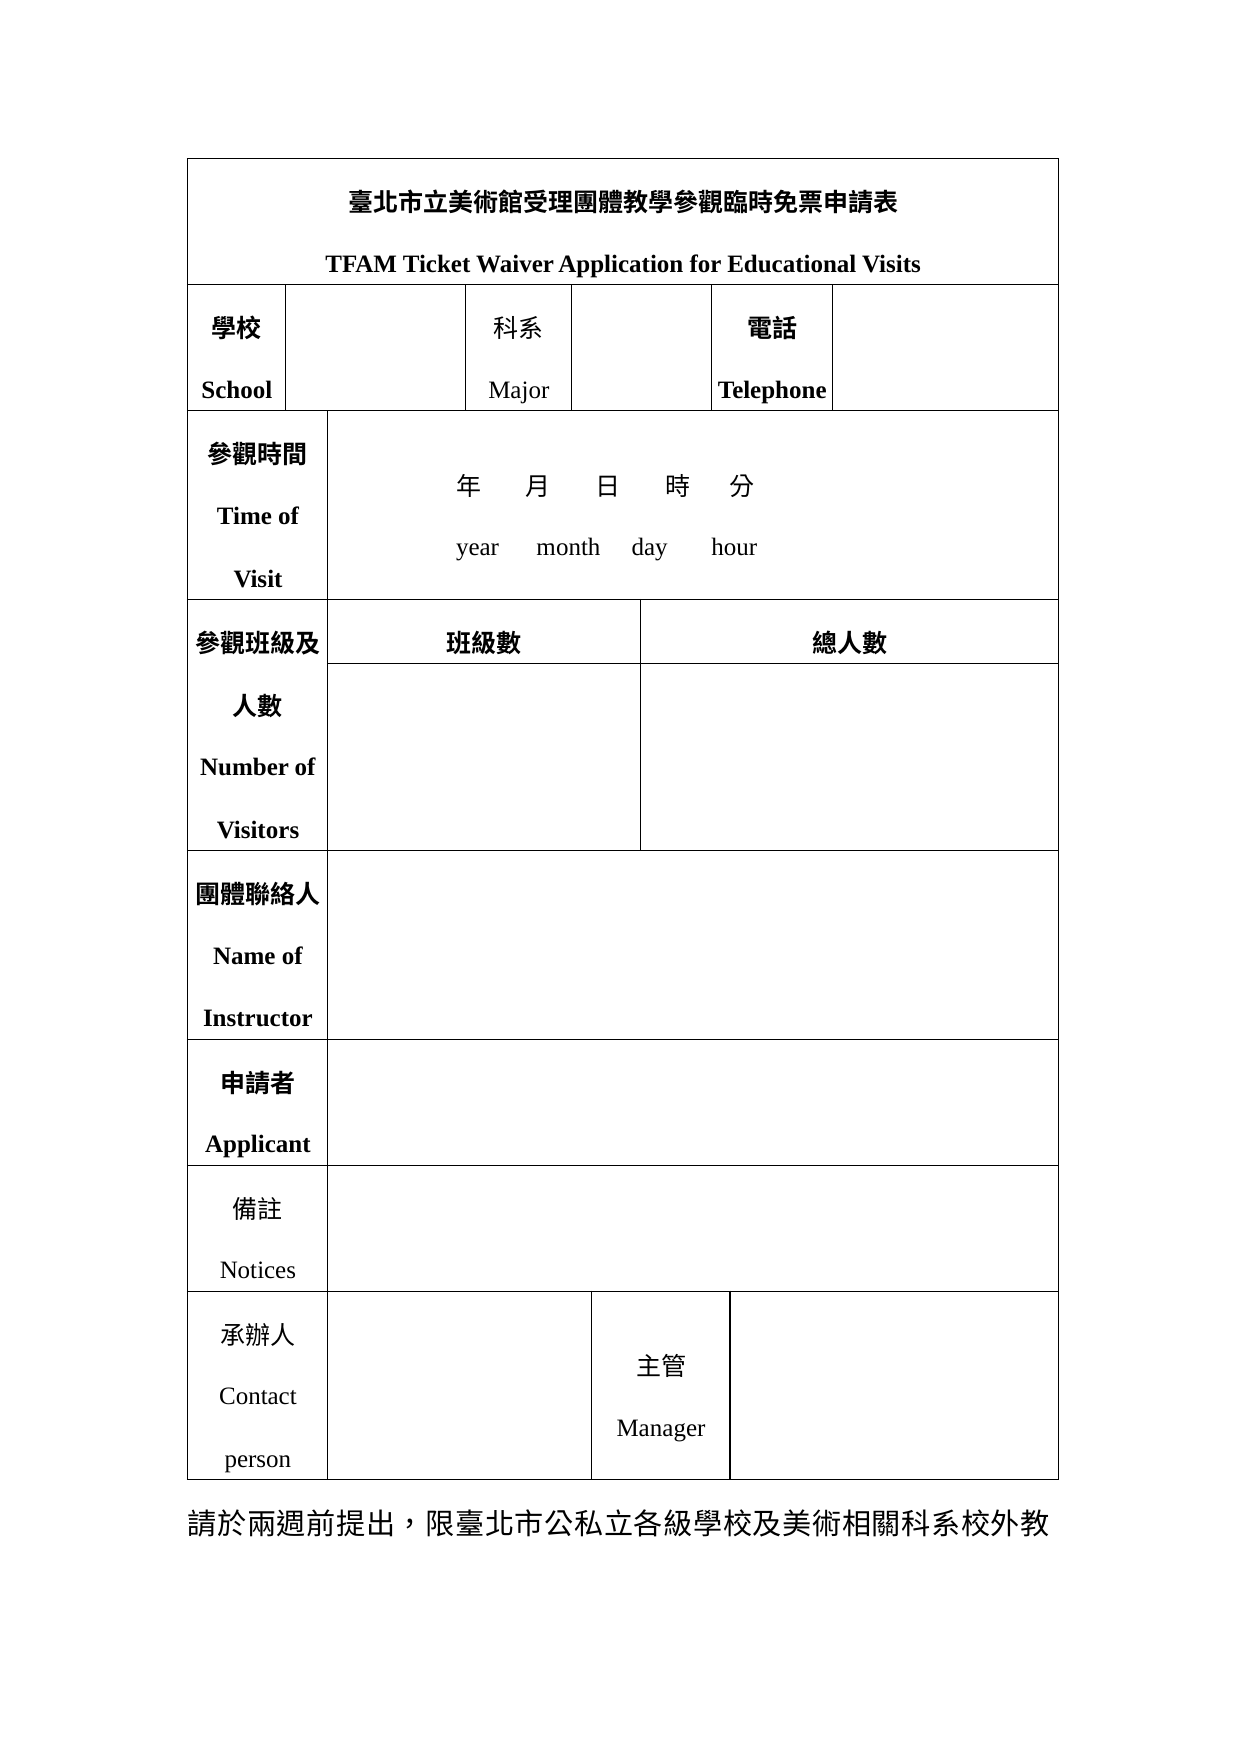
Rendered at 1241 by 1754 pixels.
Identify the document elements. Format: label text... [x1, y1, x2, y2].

table_cell 申請者 Applicant [188, 1040, 327, 1164]
table_cell 總人數 [641, 600, 1058, 662]
text 請於兩週前提出，限臺北市公私立各級學校及美術相關科系校外教 [187, 1480, 1053, 1543]
table_cell [328, 851, 1058, 1038]
table_cell [328, 664, 640, 850]
table_cell [833, 285, 1058, 410]
table_cell [328, 1292, 591, 1479]
table_cell 團體聯絡人 Name of Instructor [188, 851, 327, 1038]
table_cell [641, 664, 1058, 850]
table_cell [328, 1166, 1058, 1291]
table_cell 學校 School [188, 285, 285, 410]
table_cell [731, 1292, 1058, 1479]
table_header 臺北市立美術館受理團體教學參觀臨時免票申請表 TFAM Ticket Waiver Application for Educational Visits [188, 159, 1058, 284]
table_cell 電話 Telephone [712, 285, 832, 410]
table_cell 承辦人 Contact person [188, 1292, 327, 1479]
table_cell 科系 Major [466, 285, 571, 410]
table_cell [572, 285, 711, 410]
table_cell 主管 Manager [592, 1292, 729, 1479]
table_cell 參觀班級及人數 Number of Visitors [188, 600, 327, 850]
table_cell [328, 1040, 1058, 1164]
table_cell [286, 285, 465, 410]
table_cell 備註 Notices [188, 1166, 327, 1291]
table_cell 參觀時間 Time of Visit [188, 411, 327, 599]
table_cell 班級數 [328, 600, 640, 662]
table_cell 年 月 日 時 分 year month day hour [328, 411, 1058, 599]
